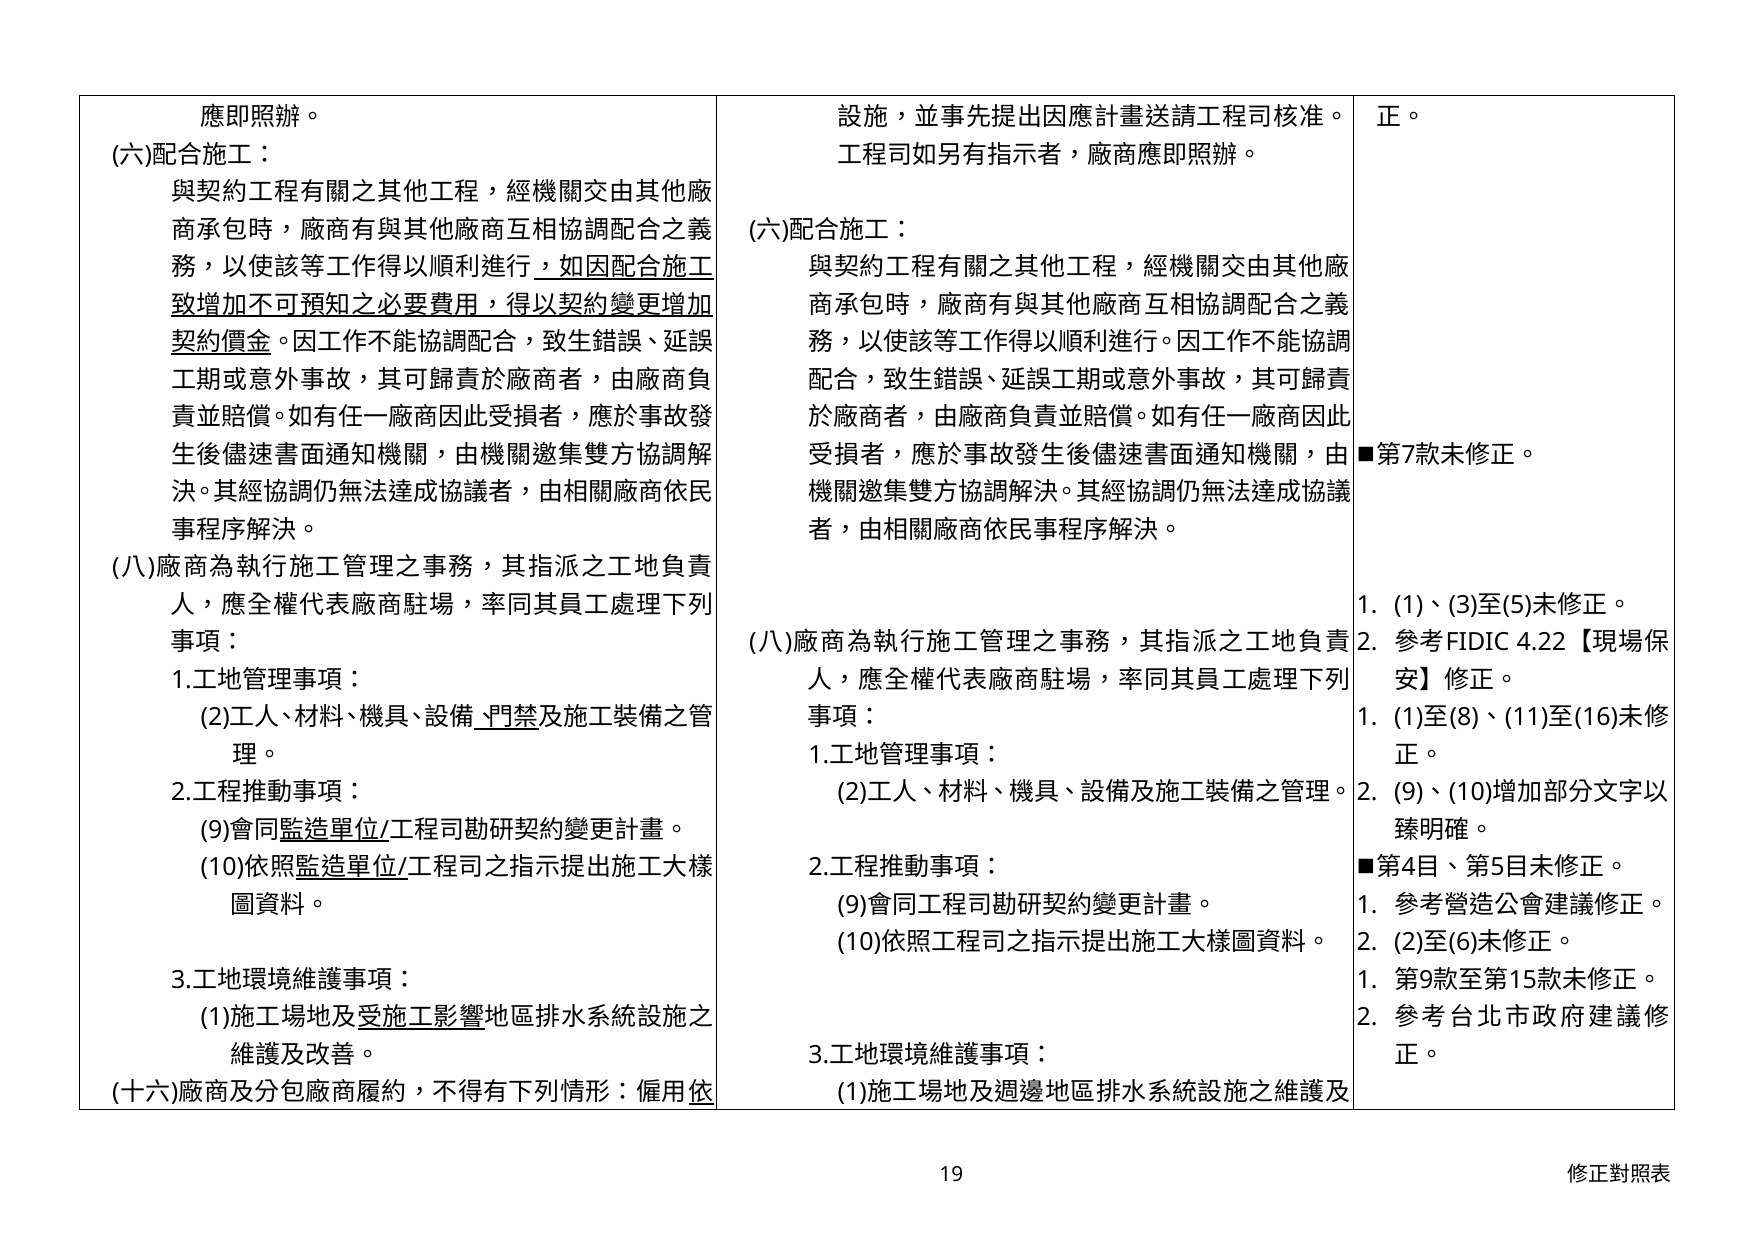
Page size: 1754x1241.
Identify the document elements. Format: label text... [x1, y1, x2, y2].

table_cell 參考全國工地主任公會建議增訂。 第1目未修正。 增訂施工計畫汛期防災重點。 原第2目移列為第3目。 參考營造公會建議，修正刪除「颱風、海氣象或其他惡劣」等文字。 原第3目移列為第4目。 原第4目移列為第5目。 參考營造公會建議修正。 增加文字以臻明確。 (1)至(3)未修正。 依「加強公共工程勞工安全衛生管理作業要點」(修正草案)第9點內容修正。 增加文字以臻明確。 第5目、第6目未修正。 增加文字以臻明確。 第8目、第10目未修正。 修正文字以臻明確。 其餘選項未修正。 第1目、第2目未修正。 依本會97.12.10.研商工程採購契約範本修正草案會議紀錄修正部分文字，以避免糾紛。 增加文字以臻明確。 第2目、第3目未修正。 參考FIDIC 4.6【合作】修正。 第7款未修正。 (1)、(3)至(5)未修正。 參考FIDIC 4.22【現場保安】修正。 (1)至(8)、(11)至(16)未修正。 (9)、(10)增加部分文字以臻明確。 第4目、第5目未修正。 參考營造公會建議修正。 (2)至(6)未修正。 第9款至第15款未修正。 參考台北市政府建議修正。 營造公會建議，違法僱用外籍勞工，依就業服務法處罰已足；惟機關不應坐視。為稍解廠商疑慮，加入「情節重大」之情形，方得終止或解除契約。 廠商僱用外籍勞工因而減省之費用，機關付款時應予扣除。 參考FIDIC 1.13【遵守法律】修正。 參考FIDIC 4.7【放線】、本會綱要規範K.4、K.9及97.12.10.研商工程採購契約範本修正草案會議紀錄修正。 第20款、第21款未修正。 依本會97.12.10.研商工程採購契約範本修正草案會議紀錄及台電公司建議修正。 參考營造公會建議修正。 第24款未修正。 參考FIDIC 2.1【進入現場的權力】修正。 參考FIDIC 4.23【承包商的現場工作】修正。 參考本條第29款第2目修正。 第28款未修正。 其他選項未修正。 第1目、第2目、第4目至第6目未修正。 修正文字以臻明確。 第30款、第31款未修正。 參考FIDIC 4.10【現場數據】增訂。 參考本會綱要規範及台北市政府捷運工程局施工規範增訂。 原第32款移列為第34款。 [1354, 96, 1674, 1109]
table_cell 設施，並事先提出因應計畫送請工程司核准。工程司如另有指示者，廠商應即照辦。 (六)配合施工： 與契約工程有關之其他工程，經機關交由其他廠商承包時，廠商有與其他廠商互相協調配合之義務，以使該等工作得以順利進行。因工作不能協調配合，致生錯誤、延誤工期或意外事故，其可歸責於廠商者，由廠商負責並賠償。如有任一廠商因此受損者，應於事故發生後儘速書面通知機關，由機關邀集雙方協調解決。其經協調仍無法達成協議者，由相關廠商依民事程序解決。 (八)廠商為執行施工管理之事務，其指派之工地負責人，應全權代表廠商駐場，率同其員工處理下列事項： 1.工地管理事項： (2)工人、材料、機具、設備及施工裝備之管理。 2.工程推動事項： (9)會同工程司勘研契約變更計畫。 (10)依照工程司之指示提出施工大樣圖資料。 3.工地環境維護事項： (1)施工場地及週邊地區排水系統設施之維護及 [717, 96, 1353, 1109]
table_cell 應即照辦。 (六)配合施工： 與契約工程有關之其他工程，經機關交由其他廠商承包時，廠商有與其他廠商互相協調配合之義務，以使該等工作得以順利進行，如因配合施工致增加不可預知之必要費用，得以契約變更增加契約價金。因工作不能協調配合，致生錯誤、延誤工期或意外事故，其可歸責於廠商者，由廠商負責並賠償。如有任一廠商因此受損者，應於事故發生後儘速書面通知機關，由機關邀集雙方協調解決。其經協調仍無法達成協議者，由相關廠商依民事程序解決。 (八)廠商為執行施工管理之事務，其指派之工地負責人，應全權代表廠商駐場，率同其員工處理下列事項： 1.工地管理事項： (2)工人、材料、機具、設備、門禁及施工裝備之管理。 2.工程推動事項： (9)會同監造單位/工程司勘研契約變更計畫。 (10)依照監造單位/工程司之指示提出施工大樣圖資料。 3.工地環境維護事項： (1)施工場地及受施工影響地區排水系統設施之維護及改善。 (十六)廠商及分包廠商履約，不得有下列情形：僱用依 [80, 96, 716, 1109]
